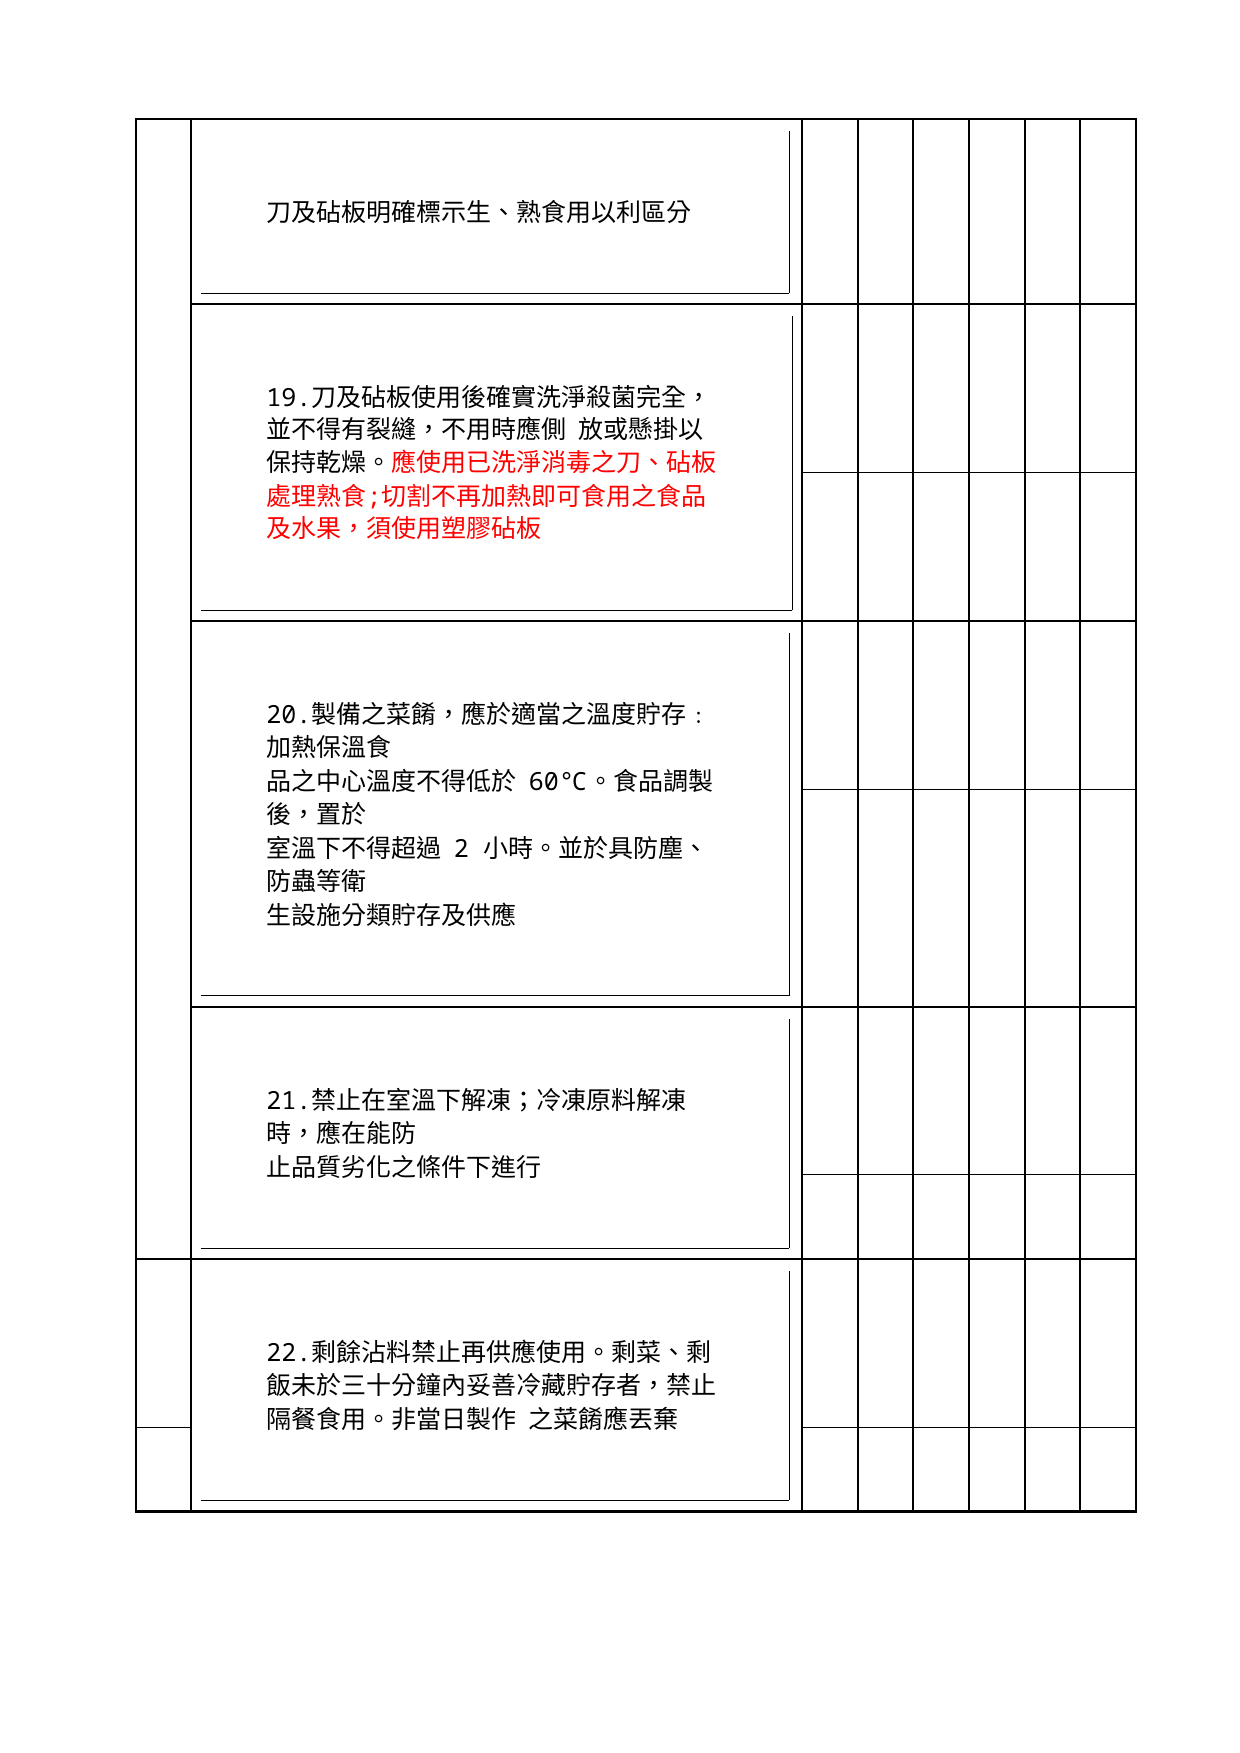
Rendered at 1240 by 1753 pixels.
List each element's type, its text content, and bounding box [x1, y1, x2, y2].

table_cell [1081, 120, 1135, 303]
table_cell 22.剩餘沾料禁止再供應使用。剩菜、剩飯未於三十分鐘內妥善冷藏貯存者，禁止隔餐食用。非當日製作 之菜餚應丟棄 [192, 1260, 801, 1510]
table_cell [859, 1008, 912, 1174]
table_cell [803, 790, 857, 1006]
table_cell [1081, 1008, 1135, 1174]
table_cell [1026, 473, 1079, 620]
table_cell [914, 1008, 968, 1174]
table_cell 19.刀及砧板使用後確實洗淨殺菌完全，並不得有裂縫，不用時應側 放或懸掛以保持乾燥。應使用已洗淨消毒之刀、砧板處理熟食;切割不再加熱即可食用之食品及水果，須使用塑膠砧板 [192, 305, 801, 620]
table_cell [137, 1428, 190, 1510]
table_cell [1081, 1175, 1135, 1258]
table_cell [1081, 1428, 1135, 1510]
table_cell [1026, 1260, 1079, 1427]
table_cell [970, 622, 1024, 789]
table_cell [914, 1260, 968, 1427]
table_cell [970, 790, 1024, 1006]
table_cell [1026, 305, 1079, 472]
table_cell [1081, 1260, 1135, 1427]
table_cell [914, 473, 968, 620]
table_cell [859, 790, 912, 1006]
table_cell 衛 生 品質管 理 [137, 120, 190, 1258]
table_cell [914, 120, 968, 303]
table_cell [970, 1260, 1024, 1427]
table_cell [1026, 622, 1079, 789]
table_cell [914, 1175, 968, 1258]
table_cell [1026, 1008, 1079, 1174]
table_cell [803, 622, 857, 789]
table_cell [1026, 1175, 1079, 1258]
table_cell [859, 120, 912, 303]
table_cell [803, 1260, 857, 1427]
table_cell [1081, 473, 1135, 620]
table_cell [803, 1428, 857, 1510]
table_cell [859, 622, 912, 789]
table_cell [1081, 305, 1135, 472]
table_cell [1026, 1428, 1079, 1510]
table_cell [1026, 120, 1079, 303]
table_cell [859, 305, 912, 472]
table_cell [803, 473, 857, 620]
table_cell [914, 305, 968, 472]
table_cell [970, 305, 1024, 472]
table_cell [859, 1260, 912, 1427]
table_cell [859, 1175, 912, 1258]
table_cell [859, 1428, 912, 1510]
table_cell [803, 305, 857, 472]
table_cell [1081, 790, 1135, 1006]
table_cell [970, 1175, 1024, 1258]
table_cell [137, 1260, 190, 1427]
table_cell 刀及砧板明確標示生、熟食用以利區分 [192, 120, 801, 303]
table_cell [1026, 790, 1079, 1006]
table_cell [803, 1175, 857, 1258]
table_cell [914, 622, 968, 789]
table_cell [914, 1428, 968, 1510]
table_cell [859, 473, 912, 620]
table_cell 20.製備之菜餚，應於適當之溫度貯存﹕加熱保溫食 品之中心溫度不得低於 60℃。食品調製後，置於 室溫下不得超過 2 小時。並於具防塵、防蟲等衛 生設施分類貯存及供應 [192, 622, 801, 1006]
table_cell [970, 1428, 1024, 1510]
table_cell [970, 120, 1024, 303]
table_cell [803, 120, 857, 303]
table_cell [803, 1008, 857, 1174]
table_cell [914, 790, 968, 1006]
table_cell 21.禁止在室溫下解凍；冷凍原料解凍時，應在能防 止品質劣化之條件下進行 [192, 1008, 801, 1258]
table_cell [970, 473, 1024, 620]
table_cell [970, 1008, 1024, 1174]
table_cell [1081, 622, 1135, 789]
